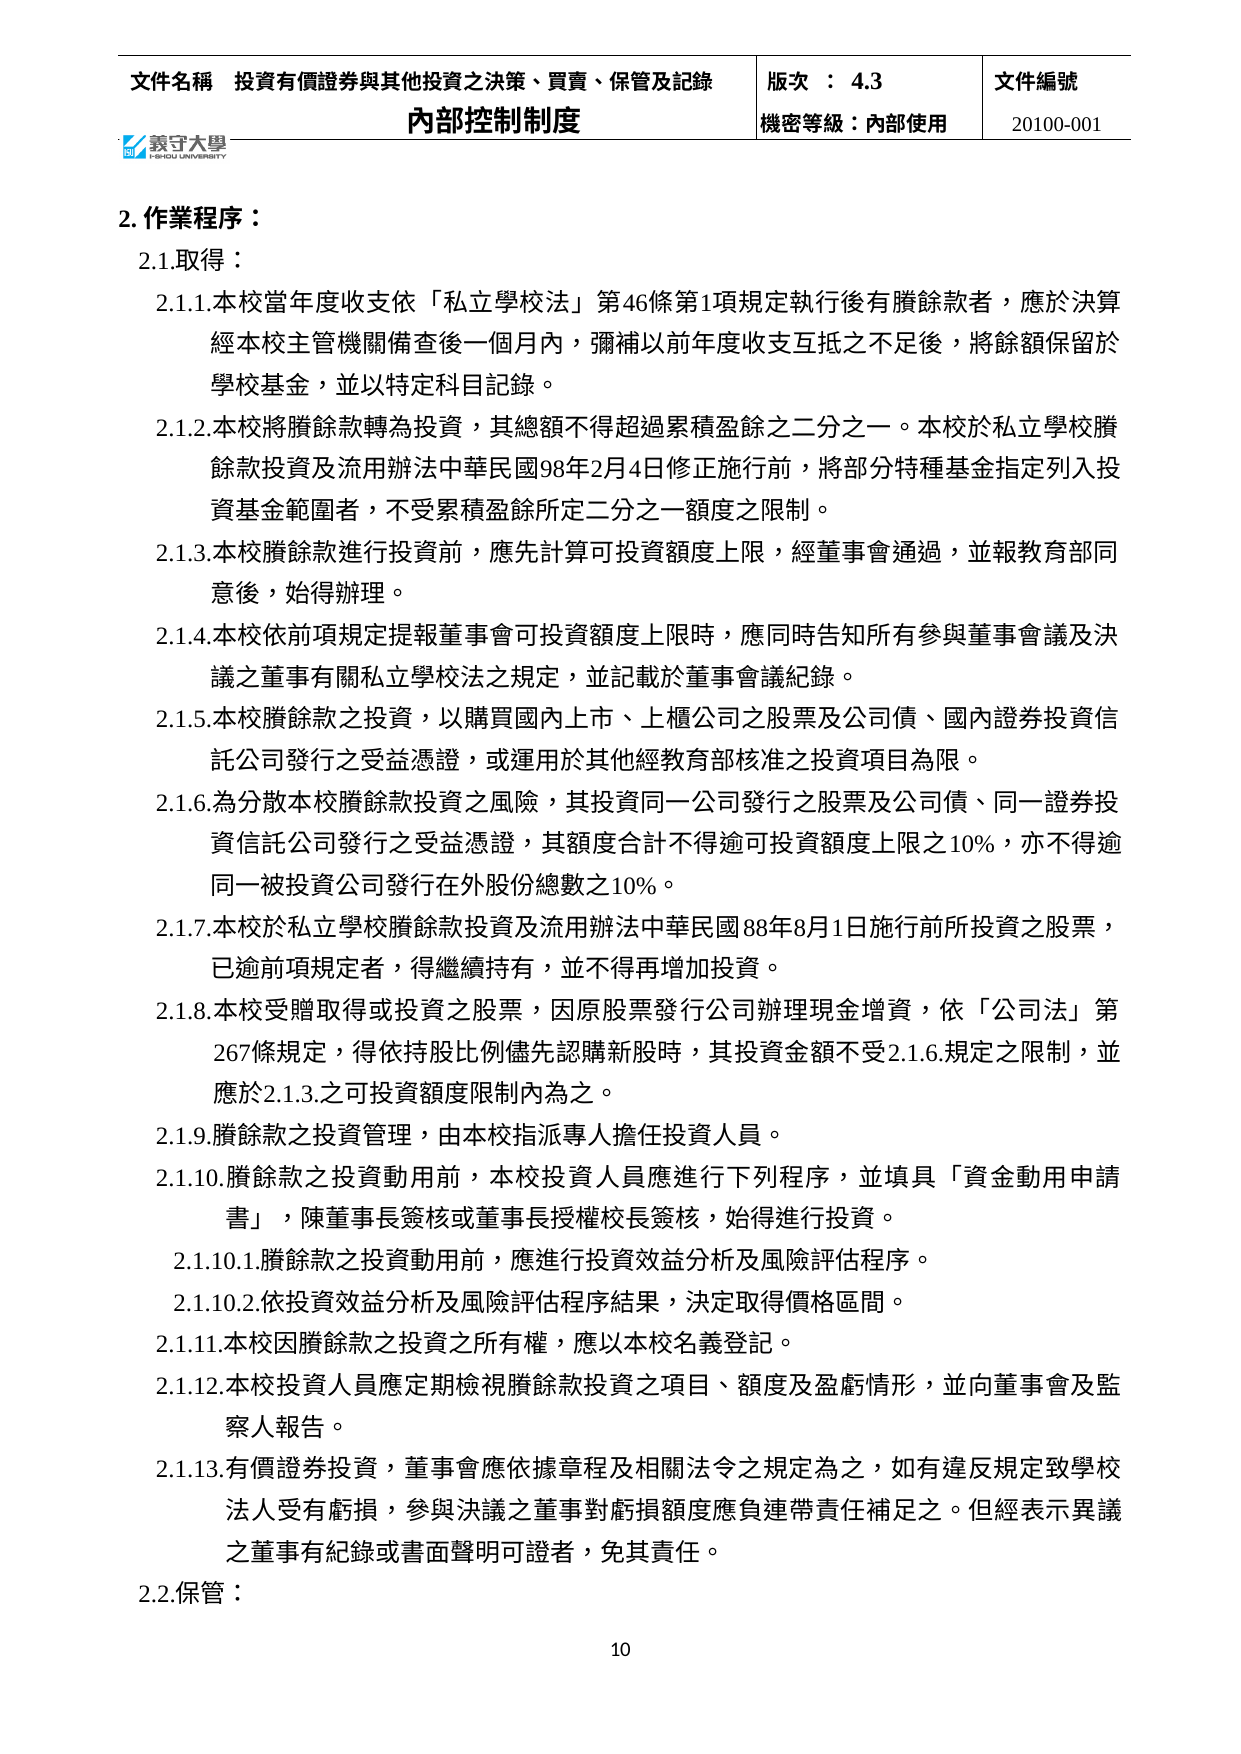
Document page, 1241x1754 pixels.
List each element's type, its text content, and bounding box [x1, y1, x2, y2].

text 2.1.6.為分散本校賸餘款投資之風險，其投資同一公司發行之股票及公司債、同一證券投資信託公司發行之受益憑證，其額度合計不得逾可投資額度上限之10%，亦不得逾同一被投資公司發行在外股份總數之10%。 [156, 778, 1122, 903]
text 2.1.12.本校投資人員應定期檢視賸餘款投資之項目、額度及盈虧情形，並向董事會及監察人報告。 [156, 1361, 1122, 1444]
text 2.1.9.賸餘款之投資管理，由本校指派專人擔任投資人員。 [156, 1111, 1122, 1153]
text 2.1.10.賸餘款之投資動用前，本校投資人員應進行下列程序，並填具「資金動用申請書」，陳董事長簽核或董事長授權校長簽核，始得進行投資。 [156, 1153, 1122, 1236]
text 2.1.取得： [138, 236, 1122, 278]
text 2.1.4.本校依前項規定提報董事會可投資額度上限時，應同時告知所有參與董事會議及決議之董事有關私立學校法之規定，並記載於董事會議紀錄。 [156, 611, 1122, 694]
text 2.2.保管： [138, 1569, 1122, 1611]
text 2.1.11.本校因賸餘款之投資之所有權，應以本校名義登記。 [156, 1319, 1122, 1361]
text 2.1.7.本校於私立學校賸餘款投資及流用辦法中華民國88年8月1日施行前所投資之股票，已逾前項規定者，得繼續持有，並不得再增加投資。 [156, 903, 1122, 986]
text 2.1.10.1.賸餘款之投資動用前，應進行投資效益分析及風險評估程序。 [173, 1236, 1122, 1278]
text 2.1.8.本校受贈取得或投資之股票，因原股票發行公司辦理現金增資，依「公司法」第267條規定，得依持股比例儘先認購新股時，其投資金額不受2.1.6.規定之限制，並應於2.1.3.之可投資額度限制內為之。 [156, 986, 1122, 1111]
text 2.1.2.本校將賸餘款轉為投資，其總額不得超過累積盈餘之二分之一。本校於私立學校賸餘款投資及流用辦法中華民國98年2月4日修正施行前，將部分特種基金指定列入投資基金範圍者，不受累積盈餘所定二分之一額度之限制。 [156, 403, 1122, 528]
text 2.1.10.2.依投資效益分析及風險評估程序結果，決定取得價格區間。 [173, 1278, 1122, 1319]
text 2.1.5.本校賸餘款之投資，以購買國內上市、上櫃公司之股票及公司債、國內證券投資信託公司發行之受益憑證，或運用於其他經教育部核准之投資項目為限。 [156, 694, 1122, 778]
text 2.1.3.本校賸餘款進行投資前，應先計算可投資額度上限，經董事會通過，並報教育部同意後，始得辦理。 [156, 528, 1122, 611]
text 2.1.13.有價證券投資，董事會應依據章程及相關法令之規定為之，如有違反規定致學校法人受有虧損，參與決議之董事對虧損額度應負連帶責任補足之。但經表示異議之董事有紀錄或書面聲明可證者，免其責任。 [156, 1444, 1122, 1569]
text 2. 作業程序： [118, 194, 1122, 236]
text 2.1.1.本校當年度收支依「私立學校法」第46條第1項規定執行後有賸餘款者，應於決算經本校主管機關備查後一個月內，彌補以前年度收支互抵之不足後，將餘額保留於學校基金，並以特定科目記錄。 [156, 278, 1122, 403]
